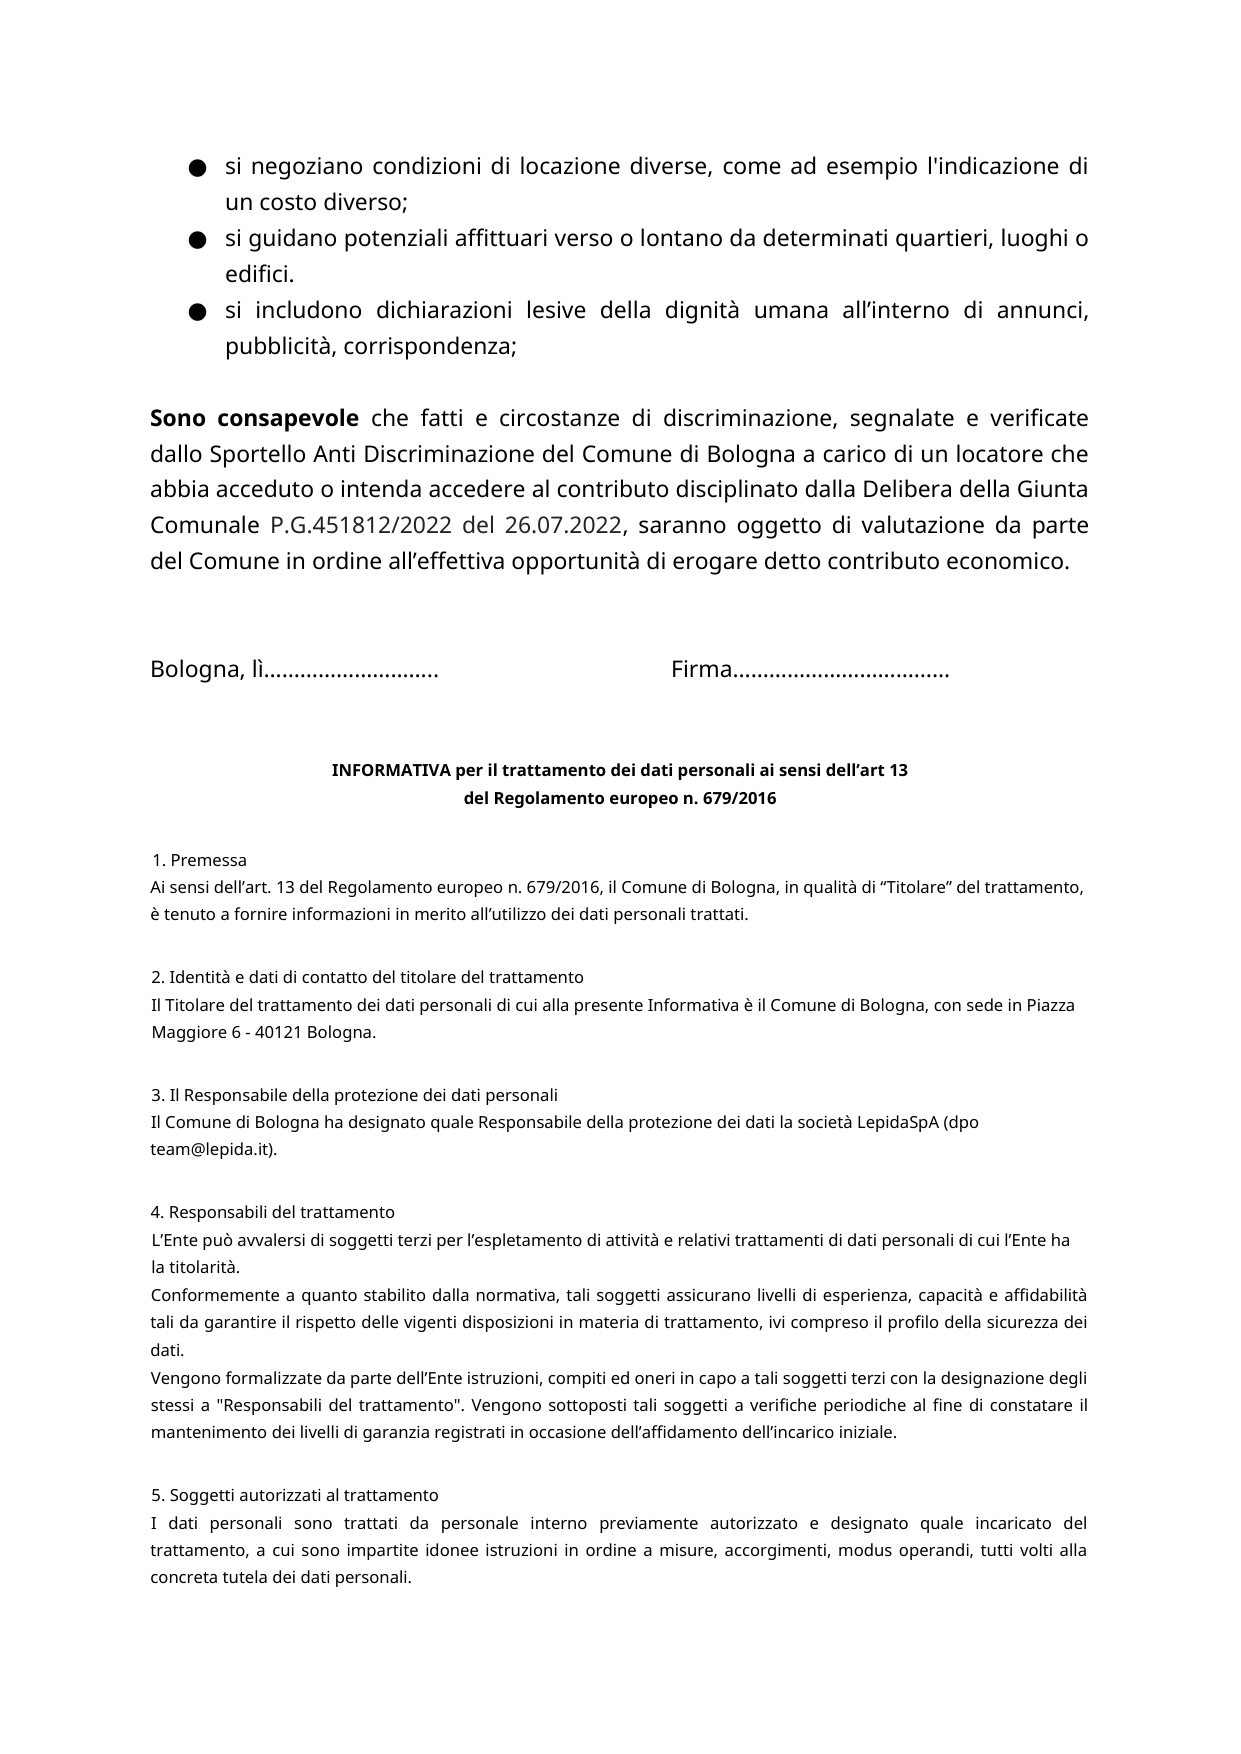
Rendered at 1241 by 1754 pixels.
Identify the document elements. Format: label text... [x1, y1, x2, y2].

text L’Ente può avvalersi di soggetti terzi per l’espletamento di attività e relativi trattamenti di dati personali di cui l’Ente ha la titolarità. [151, 1228, 1089, 1278]
text Conformemente a quanto stabilito dalla normativa, tali soggetti assicurano livelli di esperienza, capacità e affidabilità tali da garantire il rispetto delle vigenti disposizioni in materia di trattamento, ivi compreso il profilo della sicurezza dei dati. [150, 1284, 1089, 1361]
list si includono dichiarazioni lesive della dignità umana all’interno di annunci, pubblicità, corrispondenza; [187, 294, 1090, 361]
text del Regolamento europeo n. 679/2016 [150, 786, 1090, 809]
text I dati personali sono trattati da personale interno previamente autorizzato e designato quale incaricato del trattamento, a cui sono impartite idonee istruzioni in ordine a misure, accorgimenti, modus operandi, tutti volti alla concreta tutela dei dati personali. [150, 1511, 1089, 1588]
text Il Comune di Bologna ha designato quale Responsabile della protezione dei dati la società LepidaSpA (dpo team@lepida.it). [150, 1111, 1088, 1161]
text Sono consapevole che fatti e circostanze di discriminazione, segnalate e verificate dallo Sportello Anti Discriminazione del Comune di Bologna a carico di un locatore che abbia acceduto o intenda accedere al contributo disciplinato dalla Delibera della Giunta Comunale P.G.451812/2022 del 26.07.2022, saranno oggetto di valutazione da parte del Comune in ordine all’effettiva opportunità di erogare detto contributo economico. [150, 402, 1090, 577]
list si negoziano condizioni di locazione diverse, come ad esempio l'indicazione di un costo diverso; [187, 150, 1090, 217]
text Vengono formalizzate da parte dell’Ente istruzioni, compiti ed oneri in capo a tali soggetti terzi con la designazione degli stessi a "Responsabili del trattamento". Vengono sottoposti tali soggetti a verifiche periodiche al fine di constatare il mantenimento dei livelli di garanzia registrati in occasione dell’affidamento dell’incarico iniziale. [151, 1367, 1089, 1444]
text 1. Premessa [152, 848, 1090, 871]
text Ai sensi dell’art. 13 del Regolamento europeo n. 679/2016, il Comune di Bologna, in qualità di “Titolare” del trattamento, è tenuto a fornire informazioni in merito all’utilizzo dei dati personali trattati. [150, 876, 1089, 926]
text INFORMATIVA per il trattamento dei dati personali ai sensi dell’art 13 [150, 759, 1090, 782]
list si guidano potenziali affittuari verso o lontano da determinati quartieri, luoghi o edifici. [187, 222, 1090, 289]
text 2. Identità e dati di contatto del titolare del trattamento [151, 966, 1090, 988]
text Bologna, lì……………………….. Firma……………………………… [150, 653, 1090, 684]
text 4. Responsabili del trattamento [150, 1201, 1090, 1223]
text 3. Il Responsabile della protezione dei dati personali [151, 1083, 1090, 1106]
text Il Titolare del trattamento dei dati personali di cui alla presente Informativa è il Comune di Bologna, con sede in Piazza Maggiore 6 - 40121 Bologna. [151, 993, 1089, 1043]
text 5. Soggetti autorizzati al trattamento [151, 1484, 1090, 1507]
